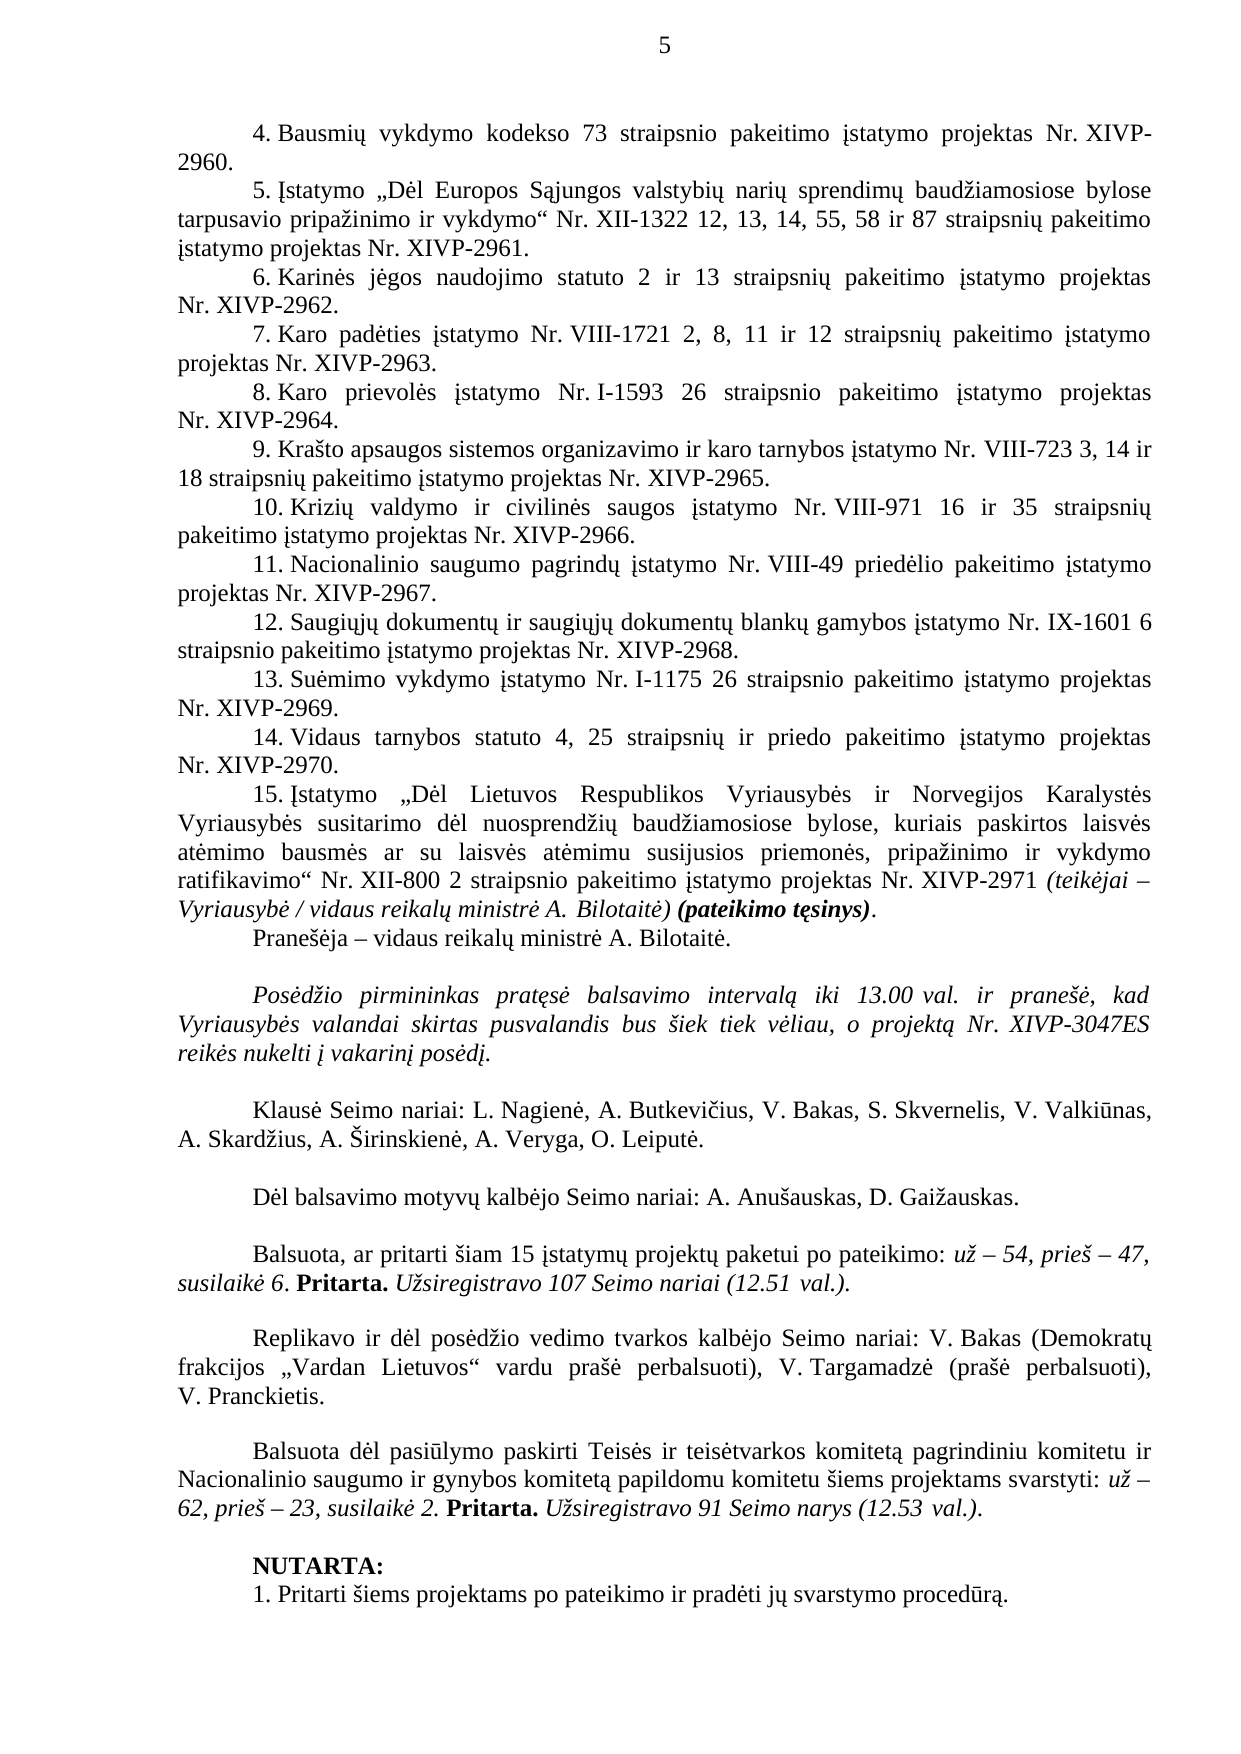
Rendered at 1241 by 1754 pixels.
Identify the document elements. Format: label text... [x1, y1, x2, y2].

text Dėl balsavimo motyvų kalbėjo Seimo nariai: A. Anušauskas, D. Gaižauskas. [177, 1182, 1152, 1211]
text Klausė Seimo nariai: L. Nagienė, A. Butkevičius, V. Bakas, S. Skvernelis, V. Valkiūnas, A. Skardžius, A. Širinskienė, A. Veryga, O. Leiputė. [177, 1096, 1152, 1153]
text 5. Įstatymo „Dėl Europos Sąjungos valstybių narių sprendimų baudžiamosiose bylose tarpusavio pripažinimo ir vykdymo“ Nr. XII-1322 12, 13, 14, 55, 58 ir 87 straipsnių pakeitimo įstatymo projektas Nr. XIVP-2961. [177, 176, 1152, 262]
text 1. Pritarti šiems projektams po pateikimo ir pradėti jų svarstymo procedūrą. [177, 1579, 1152, 1608]
text 8. Karo prievolės įstatymo Nr. I-1593 26 straipsnio pakeitimo įstatymo projektas Nr. XIVP-2964. [177, 377, 1152, 434]
text NUTARTA: [177, 1551, 1152, 1579]
text Replikavo ir dėl posėdžio vedimo tvarkos kalbėjo Seimo nariai: V. Bakas (Demokratų frakcijos „Vardan Lietuvos“ vardu prašė perbalsuoti), V. Targamadzė (prašė perbalsuoti), V. Pranckietis. [177, 1323, 1152, 1409]
text 13. Suėmimo vykdymo įstatymo Nr. I-1175 26 straipsnio pakeitimo įstatymo projektas Nr. XIVP-2969. [177, 664, 1152, 722]
text 6. Karinės jėgos naudojimo statuto 2 ir 13 straipsnių pakeitimo įstatymo projektas Nr. XIVP-2962. [177, 262, 1152, 319]
text 9. Krašto apsaugos sistemos organizavimo ir karo tarnybos įstatymo Nr. VIII-723 3, 14 ir 18 straipsnių pakeitimo įstatymo projektas Nr. XIVP-2965. [177, 434, 1152, 492]
text 11. Nacionalinio saugumo pagrindų įstatymo Nr. VIII-49 priedėlio pakeitimo įstatymo projektas Nr. XIVP-2967. [177, 549, 1152, 607]
text 4. Bausmių vykdymo kodekso 73 straipsnio pakeitimo įstatymo projektas Nr. XIVP-2960. [177, 118, 1152, 176]
text 15. Įstatymo „Dėl Lietuvos Respublikos Vyriausybės ir Norvegijos Karalystės Vyriausybės susitarimo dėl nuosprendžių baudžiamosiose bylose, kuriais paskirtos laisvės atėmimo bausmės ar su laisvės atėmimu susijusios priemonės, pripažinimo ir vykdymo ratifikavimo“ Nr. XII-800 2 straipsnio pakeitimo įstatymo projektas Nr. XIVP-2971 (teikėjai – Vyriausybė / vidaus reikalų ministrė A. Bilotaitė) (pateikimo tęsinys). [177, 779, 1152, 923]
text 10. Krizių valdymo ir civilinės saugos įstatymo Nr. VIII-971 16 ir 35 straipsnių pakeitimo įstatymo projektas Nr. XIVP-2966. [177, 492, 1152, 549]
text Balsuota, ar pritarti šiam 15 įstatymų projektų paketui po pateikimo: už – 54, prieš – 47, susilaikė 6. Pritarta. Užsiregistravo 107 Seimo nariai (12.51 val.). [177, 1239, 1152, 1297]
text 12. Saugiųjų dokumentų ir saugiųjų dokumentų blankų gamybos įstatymo Nr. IX-1601 6 straipsnio pakeitimo įstatymo projektas Nr. XIVP-2968. [177, 607, 1152, 664]
text Balsuota dėl pasiūlymo paskirti Teisės ir teisėtvarkos komitetą pagrindiniu komitetu ir Nacionalinio saugumo ir gynybos komitetą papildomu komitetu šiems projektams svarstyti: už – 62, prieš – 23, susilaikė 2. Pritarta. Užsiregistravo 91 Seimo narys (12.53 val.). [177, 1436, 1152, 1522]
text Posėdžio pirmininkas pratęsė balsavimo intervalą iki 13.00 val. ir pranešė, kad Vyriausybės valandai skirtas pusvalandis bus šiek tiek vėliau, o projektą Nr. XIVP-3047ES reikės nukelti į vakarinį posėdį. [177, 981, 1152, 1067]
text 14. Vidaus tarnybos statuto 4, 25 straipsnių ir priedo pakeitimo įstatymo projektas Nr. XIVP-2970. [177, 722, 1152, 779]
text 7. Karo padėties įstatymo Nr. VIII-1721 2, 8, 11 ir 12 straipsnių pakeitimo įstatymo projektas Nr. XIVP-2963. [177, 319, 1152, 377]
text Pranešėja – vidaus reikalų ministrė A. Bilotaitė. [177, 923, 1152, 952]
